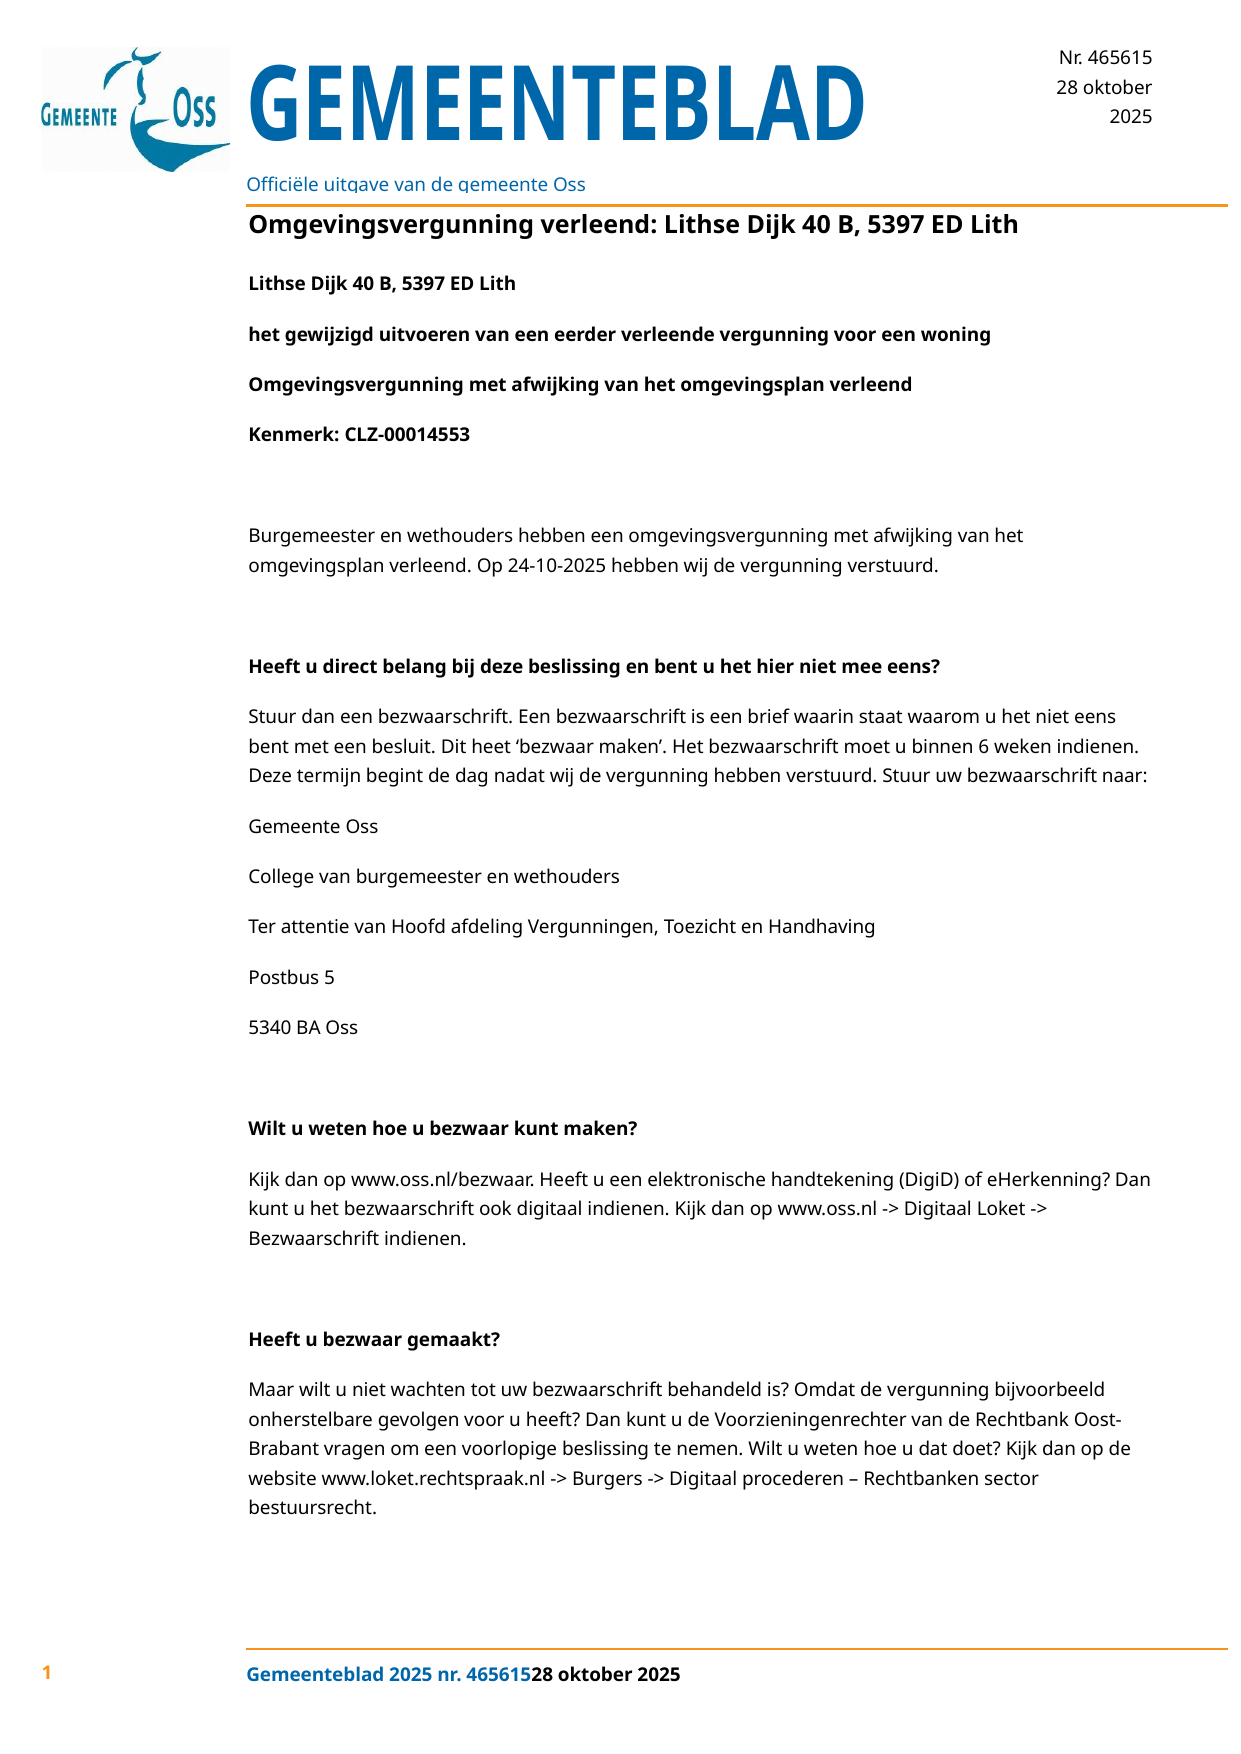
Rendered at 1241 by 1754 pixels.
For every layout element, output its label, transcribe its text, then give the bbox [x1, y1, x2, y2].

text Kenmerk: CLZ-00014553 [248, 422, 1152, 447]
text het gewijzigd uitvoeren van een eerder verleende vergunning voor een woning [248, 321, 1152, 346]
text Lithse Dijk 40 B, 5397 ED Lith [248, 270, 1152, 296]
text Heeft u bezwaar gemaakt? [248, 1326, 1152, 1351]
text College van burgemeester en wethouders [248, 863, 1152, 889]
text Wilt u weten hoe u bezwaar kunt maken? [248, 1115, 1152, 1141]
text Omgevingsvergunning verleend: Lithse Dijk 40 B, 5397 ED Lith [248, 207, 1152, 241]
text Heeft u direct belang bij deze beslissing en bent u het hier niet mee eens? [248, 653, 1152, 678]
picture [41, 47, 231, 172]
text Postbus 5 [248, 964, 1152, 990]
text Burgemeester en wethouders hebben een omgevingsvergunning met afwijking van het omgevingsplan verleend. Op 24-10-2025 hebben wij de vergunning verstuurd. [248, 522, 1152, 578]
text Gemeente Oss [248, 813, 1152, 838]
text 5340 BA Oss [248, 1014, 1152, 1040]
text Ter attentie van Hoofd afdeling Vergunningen, Toezicht en Handhaving [248, 914, 1152, 939]
text Omgevingsvergunning met afwijking van het omgevingsplan verleend [248, 371, 1152, 397]
text Kijk dan op www.oss.nl/bezwaar. Heeft u een elektronische handtekening (DigiD) of eHerkenning? Dan kunt u het bezwaarschrift ook digitaal indienen. Kijk dan op www.oss.nl -> Digitaal Loket -> Bezwaarschrift indienen. [248, 1166, 1152, 1251]
text Maar wilt u niet wachten tot uw bezwaarschrift behandeld is? Omdat de vergunning bijvoorbeeld onherstelbare gevolgen voor u heeft? Dan kunt u de Voorzieningenrechter van de Rechtbank Oost-Brabant vragen om een voorlopige beslissing te nemen. Wilt u weten hoe u dat doet? Kijk dan op de website www.loket.rechtspraak.nl -> Burgers -> Digitaal procederen – Rechtbanken sector bestuursrecht. [248, 1376, 1152, 1520]
text Stuur dan een bezwaarschrift. Een bezwaarschrift is een brief waarin staat waarom u het niet eens bent met een besluit. Dit heet ‘bezwaar maken’. Het bezwaarschrift moet u binnen 6 weken indienen. Deze termijn begint de dag nadat wij de vergunning hebben verstuurd. Stuur uw bezwaarschrift naar: [248, 703, 1152, 788]
